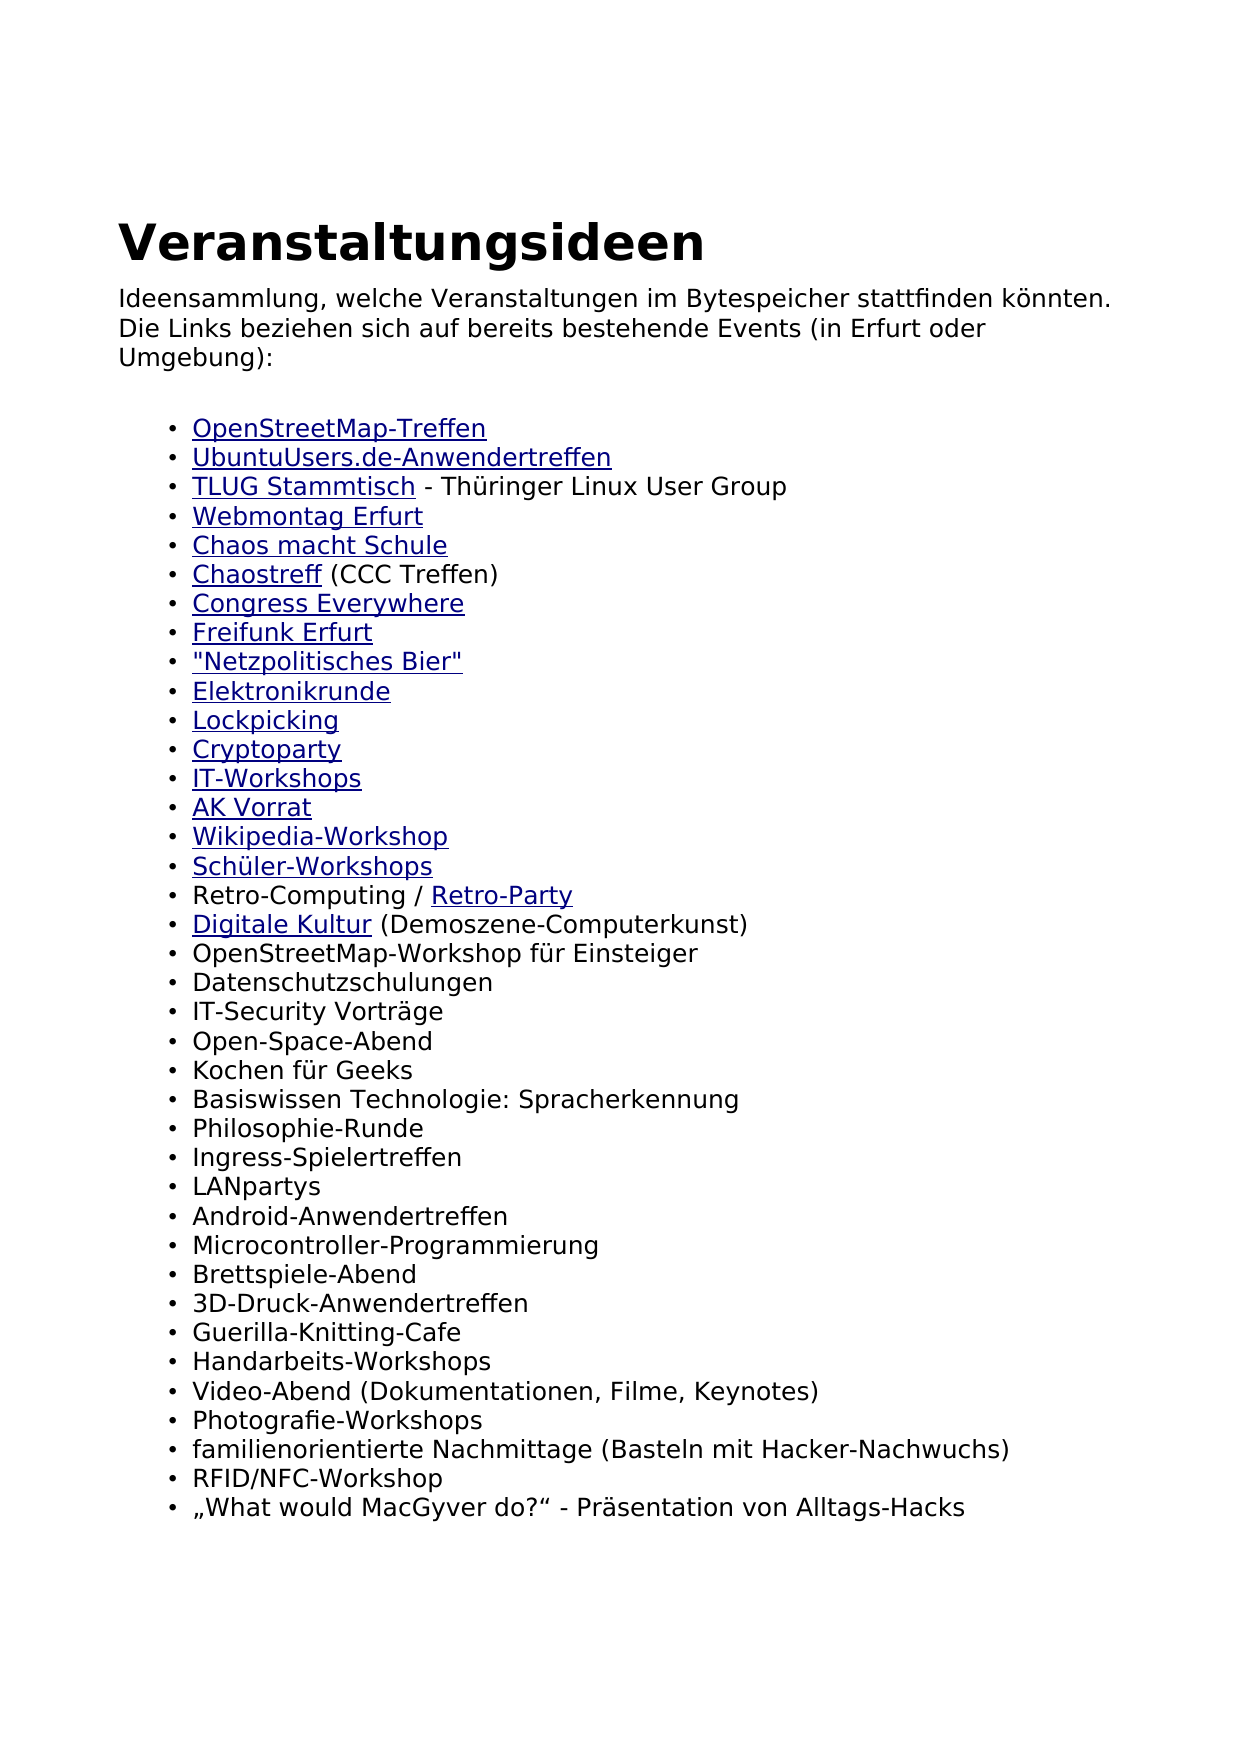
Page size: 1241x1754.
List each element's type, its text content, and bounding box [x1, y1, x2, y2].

list Wikipedia-Workshop [177, 822, 1122, 852]
list Video-Abend (Dokumentationen, Filme, Keynotes) [177, 1377, 1122, 1406]
list Kochen für Geeks [177, 1056, 1122, 1085]
list Congress Everywhere [177, 589, 1122, 618]
list IT-Workshops [177, 764, 1122, 793]
text Ideensammlung, welche Veranstaltungen im Bytespeicher stattfinden könnten. Die Links beziehen sich auf bereits bestehende Events (in Erfurt oder Umgebung): [118, 285, 1122, 372]
list Photografie-Workshops [177, 1406, 1122, 1435]
list Open-Space-Abend [177, 1027, 1122, 1056]
list LANpartys [177, 1172, 1122, 1202]
list Microcontroller-Programmierung [177, 1231, 1122, 1260]
list Handarbeits-Workshops [177, 1347, 1122, 1377]
list Elektronikrunde [177, 677, 1122, 706]
list Schüler-Workshops [177, 852, 1122, 881]
list Freifunk Erfurt [177, 618, 1122, 647]
list Cryptoparty [177, 735, 1122, 764]
list Brettspiele-Abend [177, 1260, 1122, 1289]
list Lockpicking [177, 706, 1122, 735]
list „What would MacGyver do?“ - Präsentation von Alltags-Hacks [177, 1493, 1122, 1522]
list RFID/NFC-Workshop [177, 1464, 1122, 1493]
list Philosophie-Runde [177, 1114, 1122, 1143]
subtitle Veranstaltungsideen [118, 214, 1122, 272]
list Digitale Kultur (Demoszene-Computerkunst) [177, 910, 1122, 939]
list OpenStreetMap-Workshop für Einsteiger [177, 939, 1122, 968]
list TLUG Stammtisch - Thüringer Linux User Group [177, 472, 1122, 502]
list Retro-Computing / Retro-Party [177, 881, 1122, 910]
list 3D-Druck-Anwendertreffen [177, 1289, 1122, 1318]
list OpenStreetMap-Treffen [177, 414, 1122, 443]
list Ingress-Spielertreffen [177, 1143, 1122, 1172]
list Android-Anwendertreffen [177, 1202, 1122, 1231]
list Chaos macht Schule [177, 531, 1122, 560]
list "Netzpolitisches Bier" [177, 647, 1122, 677]
list familienorientierte Nachmittage (Basteln mit Hacker-Nachwuchs) [177, 1435, 1122, 1464]
list UbuntuUsers.de-Anwendertreffen [177, 443, 1122, 472]
list AK Vorrat [177, 793, 1122, 822]
list Basiswissen Technologie: Spracherkennung [177, 1085, 1122, 1114]
list Datenschutzschulungen [177, 968, 1122, 997]
list Chaostreff (CCC Treffen) [177, 560, 1122, 589]
list Guerilla-Knitting-Cafe [177, 1318, 1122, 1347]
list Webmontag Erfurt [177, 502, 1122, 531]
list IT-Security Vorträge [177, 997, 1122, 1027]
